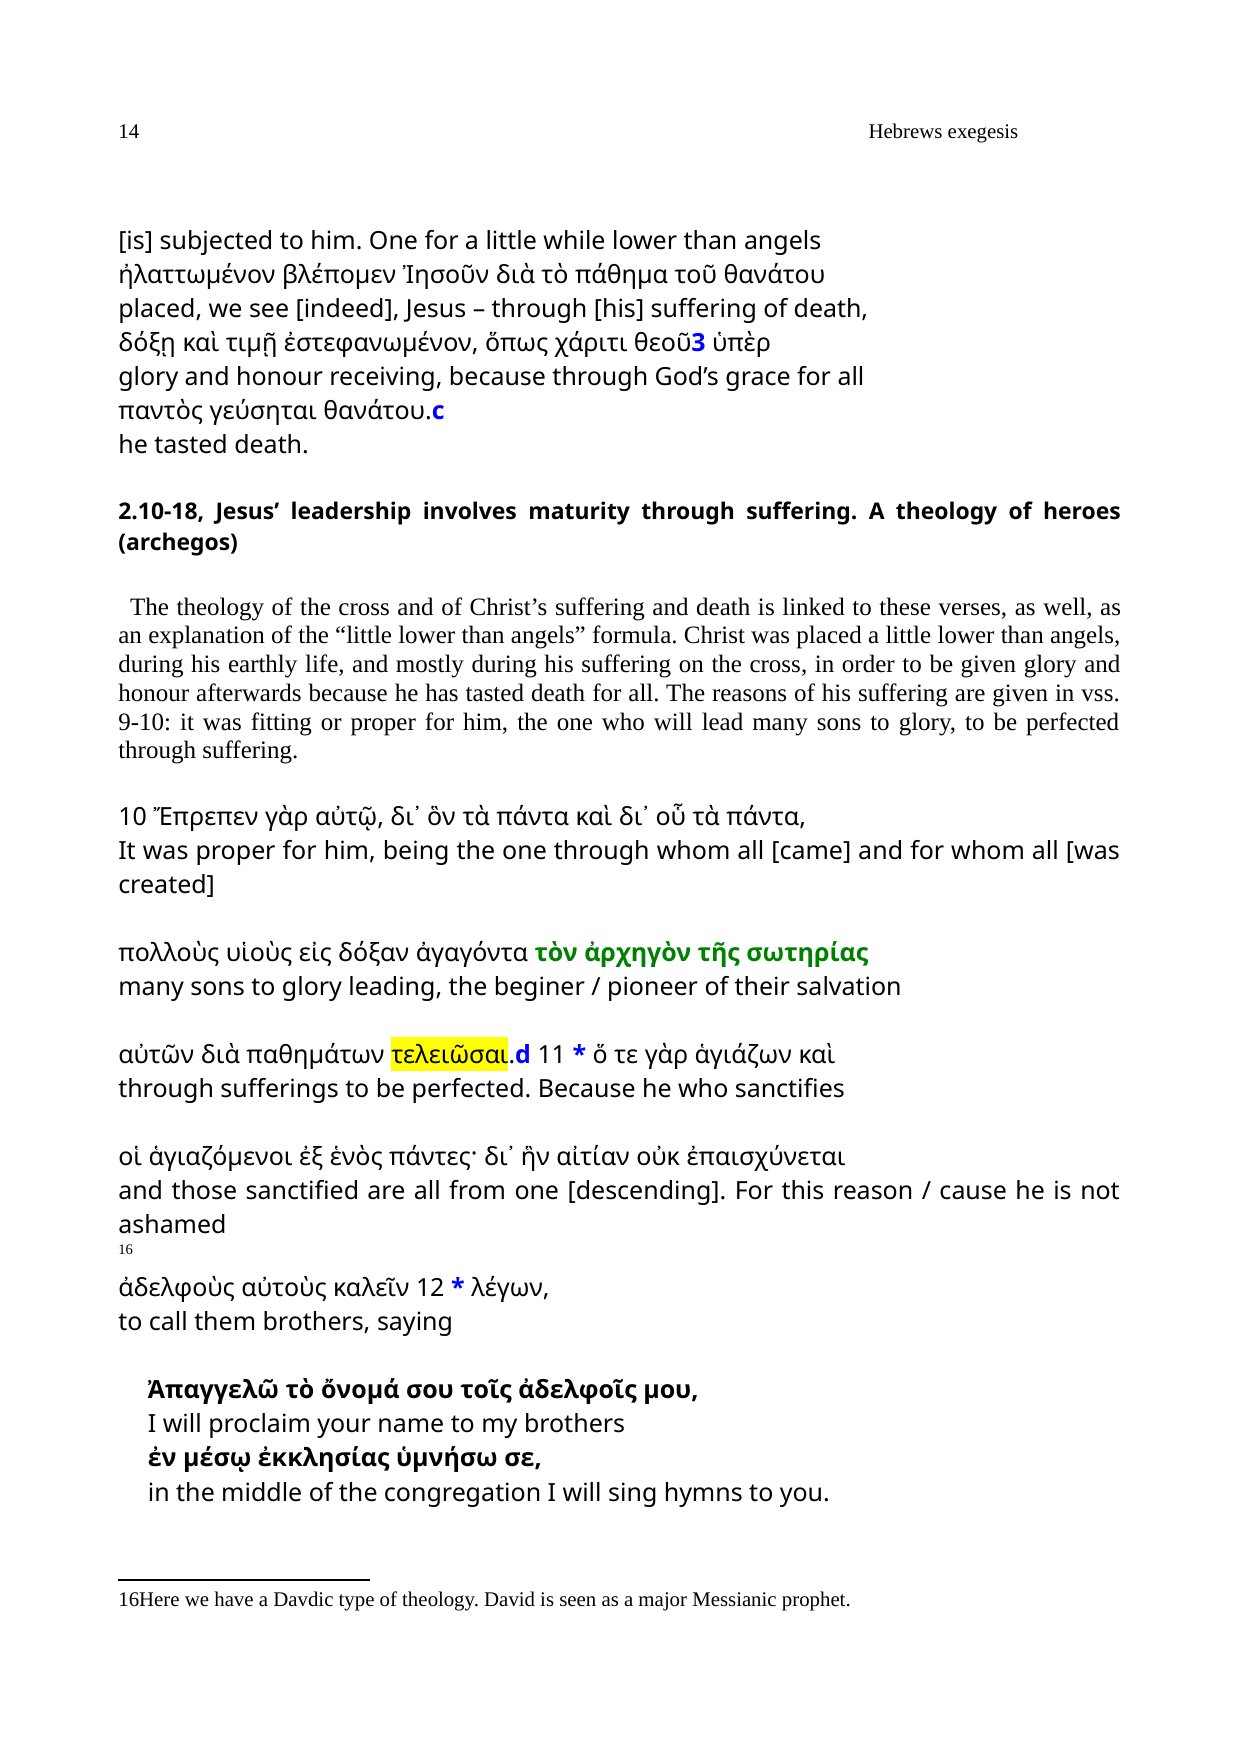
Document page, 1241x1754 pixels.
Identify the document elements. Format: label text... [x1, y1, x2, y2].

text glory and honour receiving, because through God’s grace for all [118, 359, 1122, 393]
text through sufferings to be perfected. Because he who sanctifies [118, 1071, 1122, 1105]
text Ἀπαγγελῶ τὸ ὄνομά σου τοῖς ἀδελφοῖς μου, [118, 1372, 1122, 1406]
text in the middle of the congregation I will sing hymns to you. [118, 1474, 1122, 1508]
text ἐν μέσῳ ἐκκλησίας ὑμνήσω σε, [118, 1440, 1122, 1474]
subtitle 2.10-18, Jesus’ leadership involves maturity through suffering. A theology of heroes (archegos) [118, 495, 1122, 558]
text Here we have a Davdic type of theology. David is seen as a major Messianic prophet. [118, 1586, 1122, 1611]
text he tasted death. [118, 427, 1122, 461]
text to call them brothers, saying [118, 1304, 1122, 1338]
text οἱ ἁγιαζόμενοι ἐξ ἑνὸς πάντες· δι᾽ ἣν αἰτίαν οὐκ ἐπαισχύνεται [118, 1139, 1122, 1173]
text παντὸς γεύσηται θανάτου.c [118, 393, 1122, 427]
text and those sanctified are all from one [descending]. For this reason / cause he is not ashamed [118, 1173, 1122, 1241]
text [is] subjected to him. One for a little while lower than angels [118, 223, 1122, 257]
text It was proper for him, being the one through whom all [came] and for whom all [was created] [118, 832, 1122, 900]
text πολλοὺς υἱοὺς εἰς δόξαν ἀγαγόντα τὸν ἀρχηγὸν τῆς σωτηρίας [118, 934, 1122, 968]
text many sons to glory leading, the beginer / pioneer of their salvation [118, 968, 1122, 1003]
text ἀδελφοὺς αὐτοὺς καλεῖν 12 * λέγων, [118, 1270, 1122, 1304]
text The theology of the cross and of Christ’s suffering and death is linked to these verses, as well, as an explanation of the “little lower than angels” formula. Christ was placed a little lower than angels, during his earthly life, and mostly during his suffering on the cross, in order to be given glory and honour afterwards because he has tasted death for all. The reasons of his suffering are given in vss. 9-10: it was fitting or proper for him, the one who will lead many sons to glory, to be perfected through suffering. [118, 592, 1122, 764]
text ἠλαττωμένον βλέπομεν Ἰησοῦν διὰ τὸ πάθημα τοῦ θανάτου [118, 257, 1122, 291]
text placed, we see [indeed], Jesus – through [his] suffering of death, [118, 291, 1122, 325]
text αὐτῶν διὰ παθημάτων τελειῶσαι.d 11 * ὅ τε γὰρ ἁγιάζων καὶ [118, 1037, 1122, 1071]
text I will proclaim your name to my brothers [118, 1406, 1122, 1440]
text 10 Ἔπρεπεν γὰρ αὐτῷ, δι᾽ ὃν τὰ πάντα καὶ δι᾽ οὗ τὰ πάντα, [118, 798, 1122, 832]
text δόξῃ καὶ τιμῇ ἐστεφανωμένον, ὅπως χάριτι θεοῦ3 ὑπὲρ [118, 325, 1122, 359]
